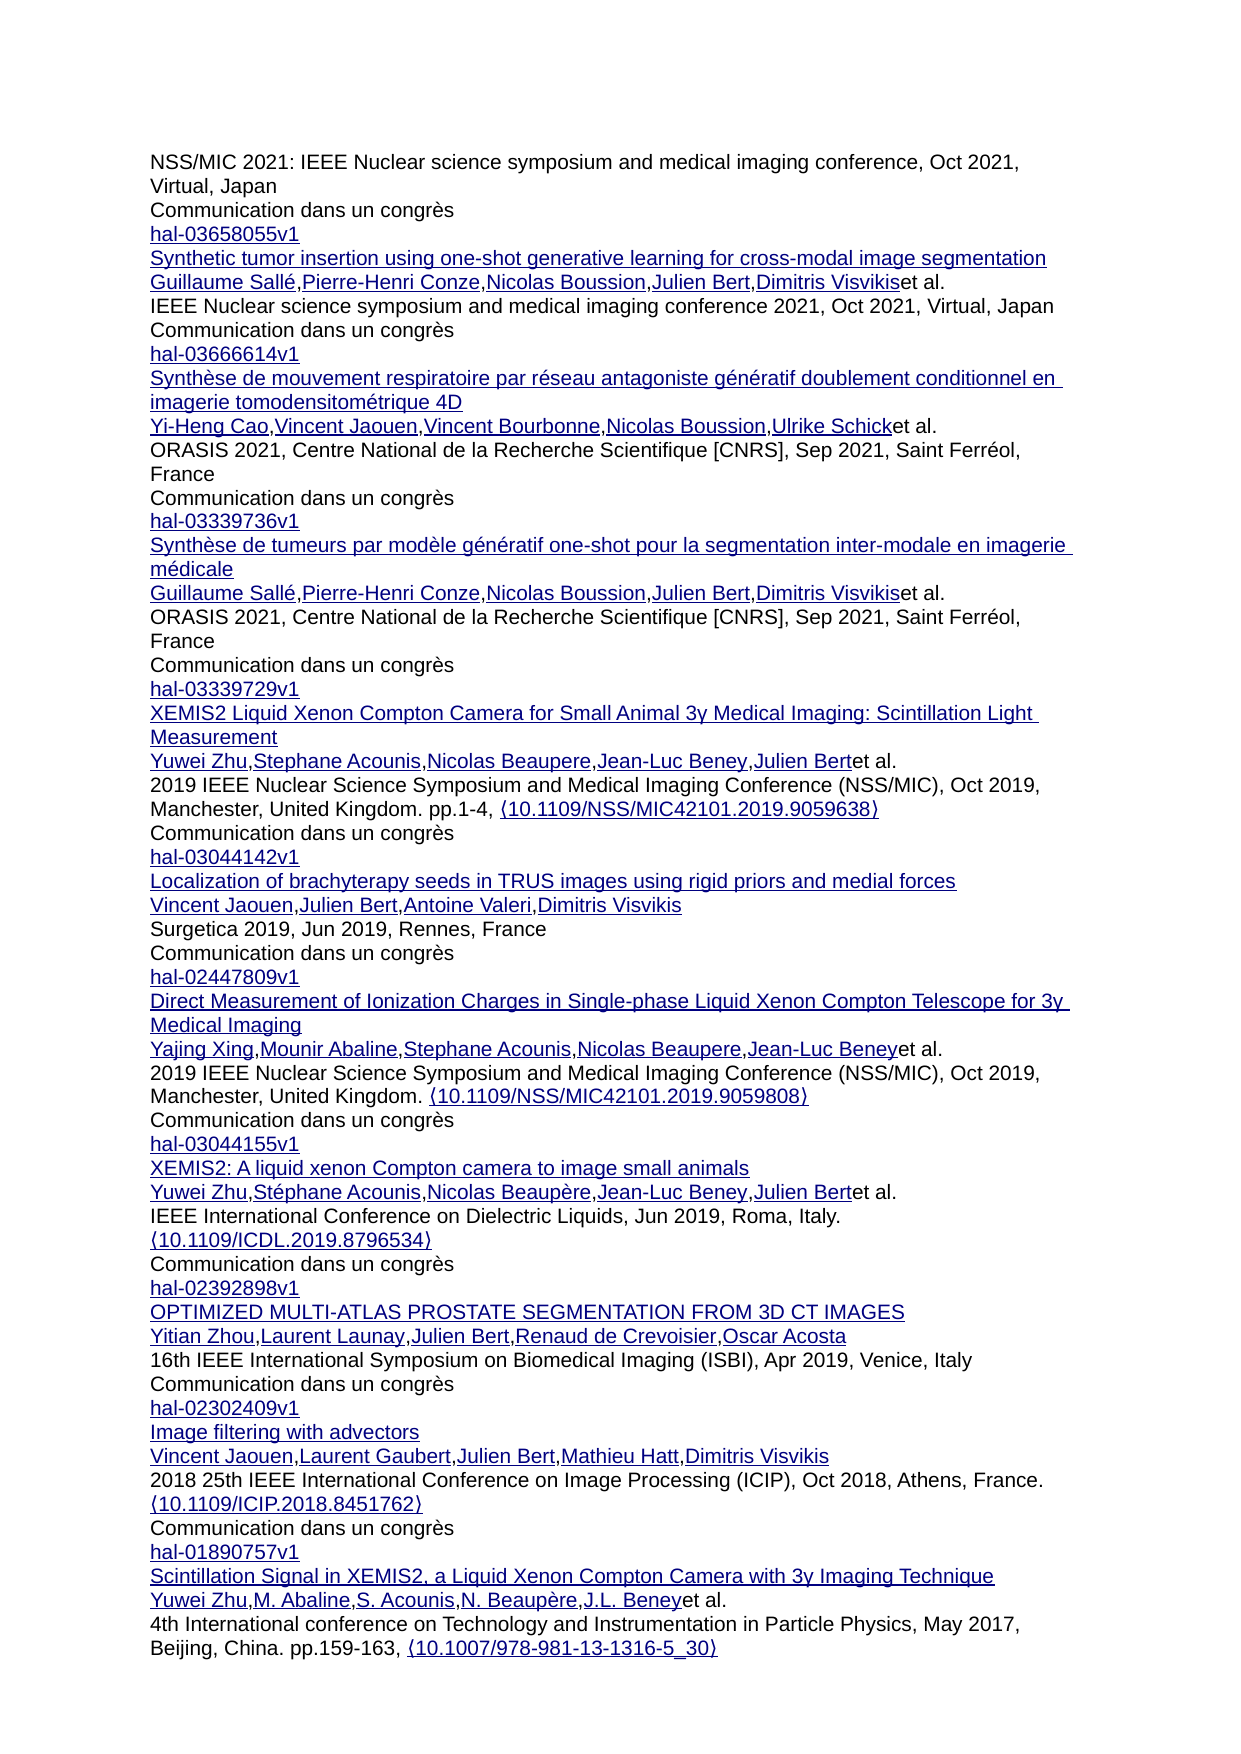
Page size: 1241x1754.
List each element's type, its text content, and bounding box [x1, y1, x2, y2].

table_cell Localization of brachyterapy seeds in TRUS images using rigid priors and medial forces Vincent Jaouen,Julien Bert,Antoine Valeri,Dimitris Visvikis Surgetica 2019, Jun 2019, Rennes, France Communication dans un congrès hal-02447809v1 [150, 869, 1090, 988]
table_cell NSS/MIC 2021: IEEE Nuclear science symposium and medical imaging conference, Oct 2021, Virtual, Japan Communication dans un congrès hal-03658055v1 [150, 150, 1090, 246]
table_cell OPTIMIZED MULTI-ATLAS PROSTATE SEGMENTATION FROM 3D CT IMAGES Yitian Zhou,Laurent Launay,Julien Bert,Renaud de Crevoisier,Oscar Acosta 16th IEEE International Symposium on Biomedical Imaging (ISBI), Apr 2019, Venice, Italy Communication dans un congrès hal-02302409v1 [150, 1300, 1090, 1420]
table_cell Scintillation Signal in XEMIS2, a Liquid Xenon Compton Camera with 3γ Imaging Technique Yuwei Zhu,M. Abaline,S. Acounis,N. Beaupère,J.L. Beneyet al. 4th International conference on Technology and Instrumentation in Particle Physics, May 2017, Beijing, China. pp.159-163, ⟨10.1007/978-981-13-1316-5_30⟩ [150, 1564, 1090, 1659]
table_cell Synthèse de tumeurs par modèle génératif one-shot pour la segmentation inter-modale en imagerie médicale Guillaume Sallé,Pierre-Henri Conze,Nicolas Boussion,Julien Bert,Dimitris Visvikiset al. ORASIS 2021, Centre National de la Recherche Scientifique [CNRS], Sep 2021, Saint Ferréol, France Communication dans un congrès hal-03339729v1 [150, 533, 1090, 701]
table_cell XEMIS2 Liquid Xenon Compton Camera for Small Animal 3γ Medical Imaging: Scintillation Light Measurement Yuwei Zhu,Stephane Acounis,Nicolas Beaupere,Jean-Luc Beney,Julien Bertet al. 2019 IEEE Nuclear Science Symposium and Medical Imaging Conference (NSS/MIC), Oct 2019, Manchester, United Kingdom. pp.1-4, ⟨10.1109/NSS/MIC42101.2019.9059638⟩ Communication dans un congrès hal-03044142v1 [150, 701, 1090, 869]
table_cell Image filtering with advectors Vincent Jaouen,Laurent Gaubert,Julien Bert,Mathieu Hatt,Dimitris Visvikis 2018 25th IEEE International Conference on Image Processing (ICIP), Oct 2018, Athens, France. ⟨10.1109/ICIP.2018.8451762⟩ Communication dans un congrès hal-01890757v1 [150, 1420, 1090, 1563]
table_cell Direct Measurement of Ionization Charges in Single-phase Liquid Xenon Compton Telescope for 3γ Medical Imaging Yajing Xing,Mounir Abaline,Stephane Acounis,Nicolas Beaupere,Jean-Luc Beneyet al. 2019 IEEE Nuclear Science Symposium and Medical Imaging Conference (NSS/MIC), Oct 2019, Manchester, United Kingdom. ⟨10.1109/NSS/MIC42101.2019.9059808⟩ Communication dans un congrès hal-03044155v1 [150, 989, 1090, 1156]
table_cell Synthetic tumor insertion using one-shot generative learning for cross-modal image segmentation Guillaume Sallé,Pierre-Henri Conze,Nicolas Boussion,Julien Bert,Dimitris Visvikiset al. IEEE Nuclear science symposium and medical imaging conference 2021, Oct 2021, Virtual, Japan Communication dans un congrès hal-03666614v1 [150, 246, 1090, 366]
table_cell Synthèse de mouvement respiratoire par réseau antagoniste génératif doublement conditionnel en imagerie tomodensitométrique 4D Yi-Heng Cao,Vincent Jaouen,Vincent Bourbonne,Nicolas Boussion,Ulrike Schicket al. ORASIS 2021, Centre National de la Recherche Scientifique [CNRS], Sep 2021, Saint Ferréol, France Communication dans un congrès hal-03339736v1 [150, 366, 1090, 533]
table_cell XEMIS2: A liquid xenon Compton camera to image small animals Yuwei Zhu,Stéphane Acounis,Nicolas Beaupère,Jean-Luc Beney,Julien Bertet al. IEEE International Conference on Dielectric Liquids, Jun 2019, Roma, Italy. ⟨10.1109/ICDL.2019.8796534⟩ Communication dans un congrès hal-02392898v1 [150, 1156, 1090, 1300]
